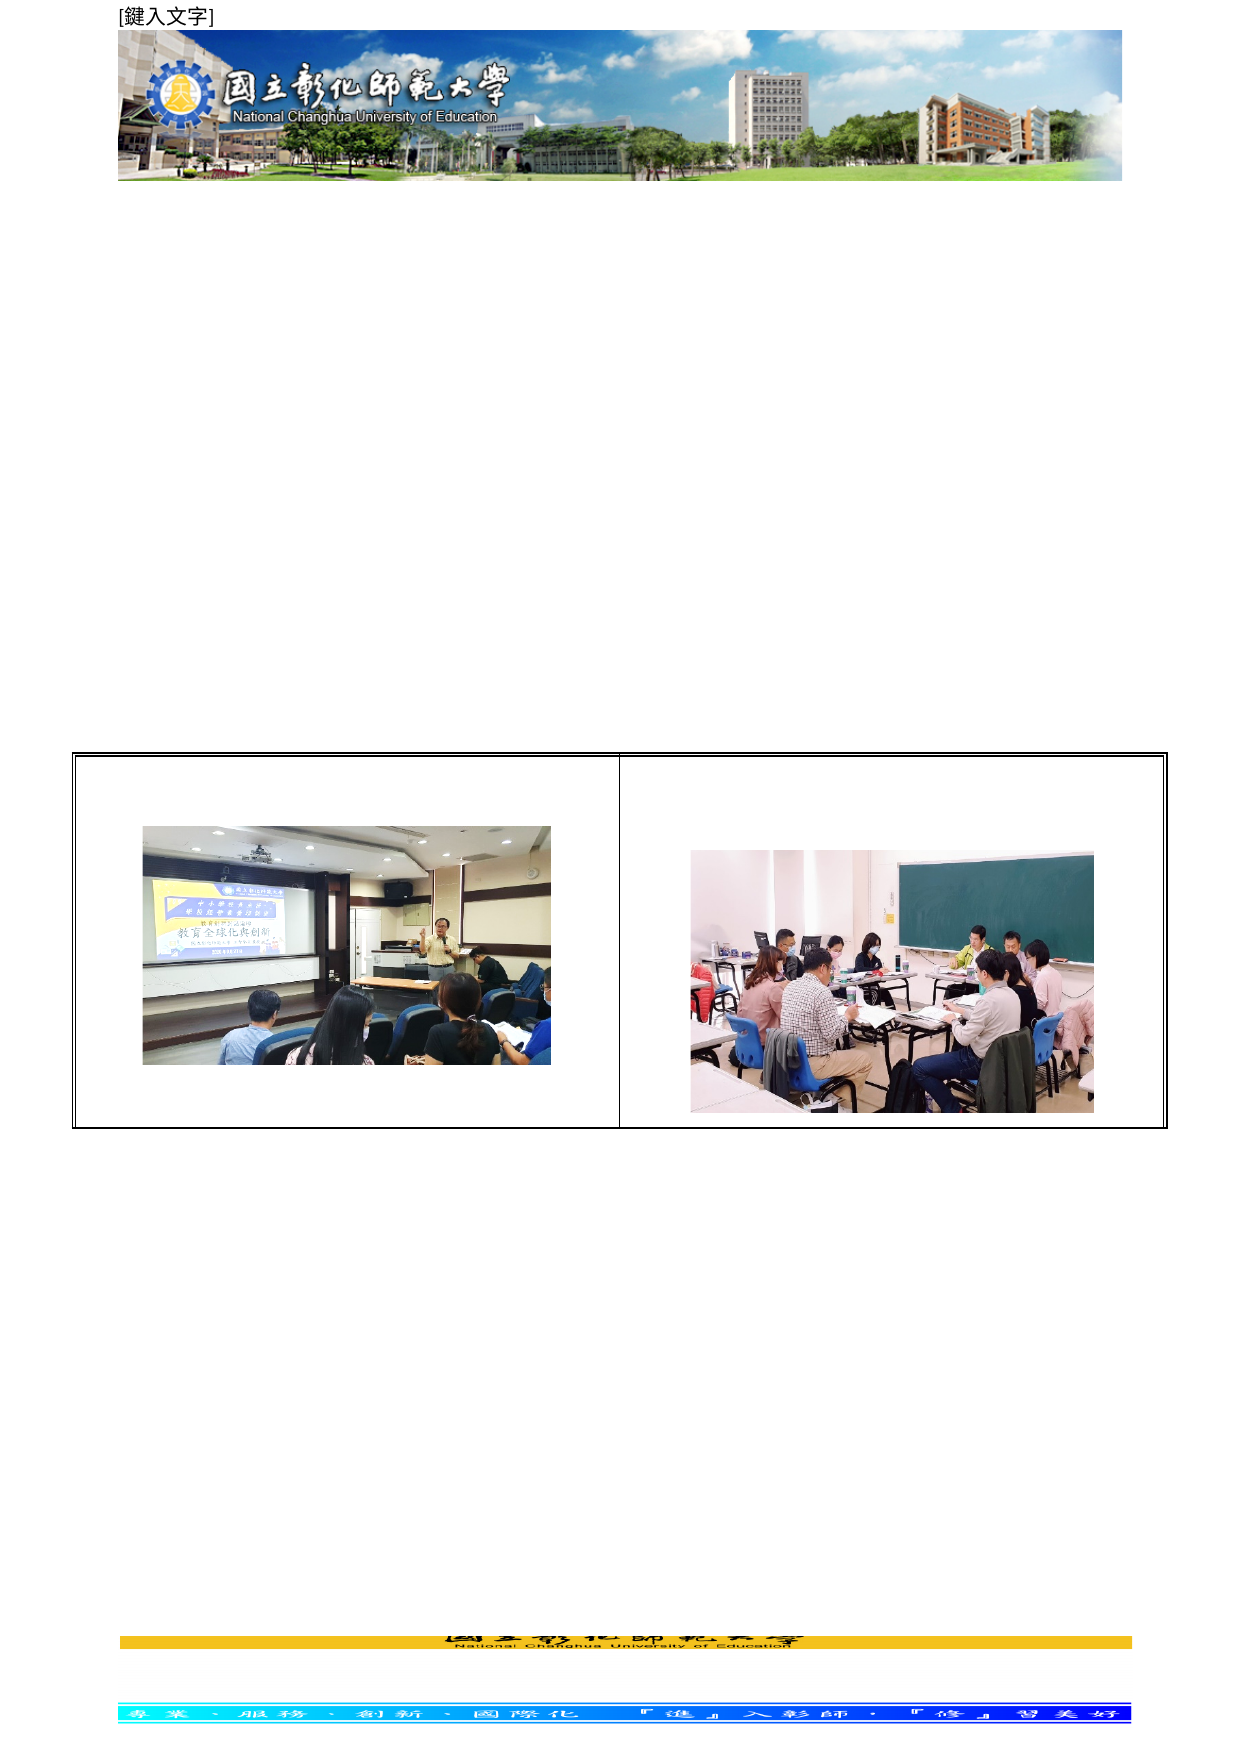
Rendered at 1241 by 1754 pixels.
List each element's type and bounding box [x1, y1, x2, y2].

table_header [620, 757, 1163, 1127]
table_header [76, 757, 619, 1127]
